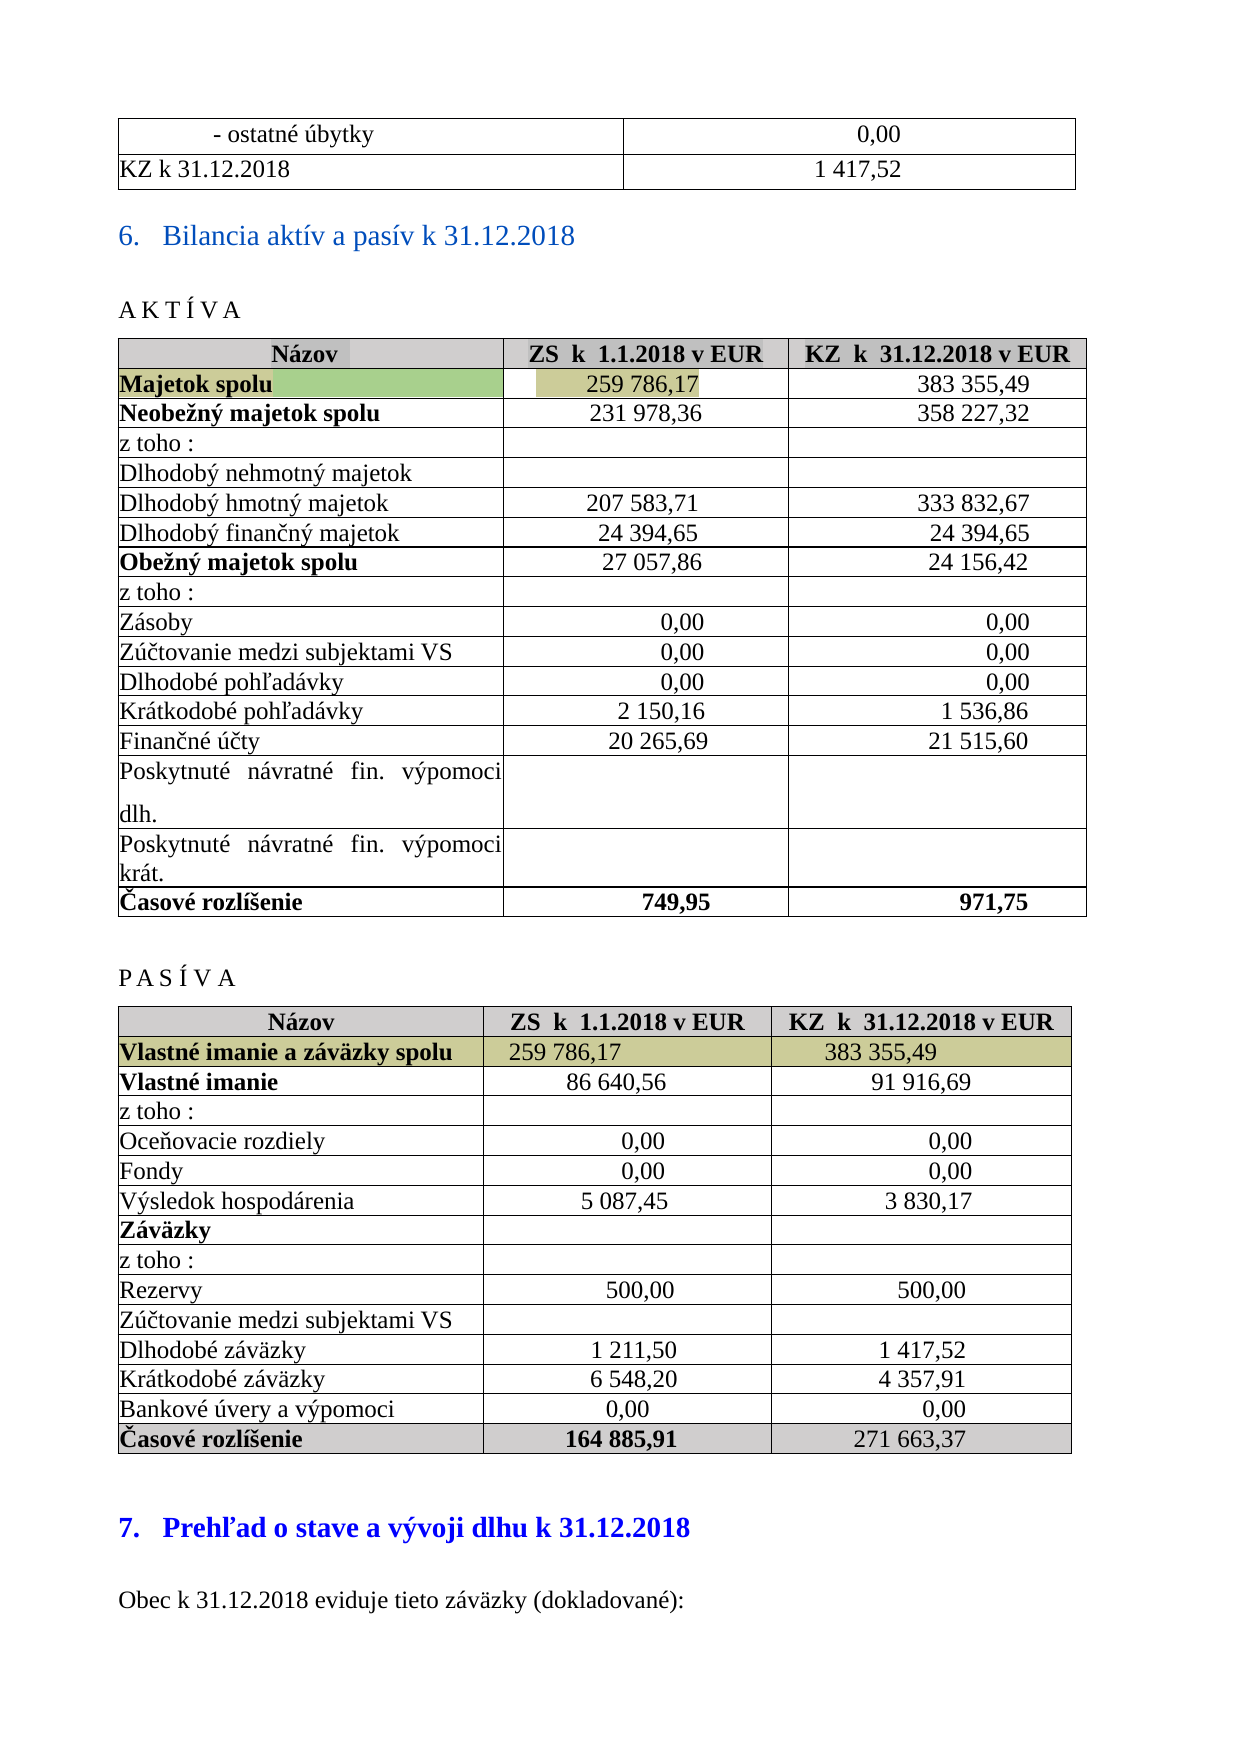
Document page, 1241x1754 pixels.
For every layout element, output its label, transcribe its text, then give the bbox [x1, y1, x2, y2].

table_cell [772, 1245, 1071, 1274]
table_cell 500,00 [484, 1275, 771, 1304]
table_cell 27 057,86 [504, 548, 788, 576]
table_cell 383 355,49 [772, 1037, 1071, 1066]
table_cell [504, 756, 788, 828]
table_cell 24 394,65 [789, 518, 1086, 546]
text 6. Bilancia aktív a pasív k 31.12.2018 [118, 218, 1210, 252]
table_cell Majetok spolu [119, 369, 503, 397]
table_cell Poskytnuté návratné fin. výpomoci dlh. [119, 756, 503, 828]
table_cell 1 417,52 [624, 155, 1075, 189]
table_cell [772, 1216, 1071, 1244]
table_header Názov [119, 1007, 483, 1036]
table_cell Zásoby [119, 607, 503, 636]
table_cell [484, 1096, 771, 1125]
table_cell [789, 756, 1086, 828]
table_cell Krátkodobé záväzky [119, 1365, 483, 1393]
table_cell Časové rozlíšenie [119, 1424, 483, 1453]
table_header Názov [119, 339, 503, 368]
table_cell 231 978,36 [504, 399, 788, 427]
table_cell Obežný majetok spolu [119, 548, 503, 576]
table_cell Bankové úvery a výpomoci [119, 1394, 483, 1423]
table_cell 2 150,16 [504, 696, 788, 725]
table_cell 1 536,86 [789, 696, 1086, 725]
table_cell 21 515,60 [789, 726, 1086, 755]
table_cell - ostatné úbytky [119, 119, 623, 153]
table_cell 0,00 [484, 1126, 771, 1155]
table_cell Poskytnuté návratné fin. výpomoci krát. [119, 829, 503, 886]
table_cell 749,95 [504, 888, 788, 916]
table_cell 5 087,45 [484, 1186, 771, 1214]
table_cell Neobežný majetok spolu [119, 399, 503, 427]
table_cell Rezervy [119, 1275, 483, 1304]
table_cell [504, 458, 788, 487]
table_cell 4 357,91 [772, 1365, 1071, 1393]
table_cell 164 885,91 [484, 1424, 771, 1453]
table_cell Výsledok hospodárenia [119, 1186, 483, 1214]
table_cell Dlhodobé záväzky [119, 1335, 483, 1363]
table_cell 500,00 [772, 1275, 1071, 1304]
table_cell [789, 829, 1086, 886]
table_cell Oceňovacie rozdiely [119, 1126, 483, 1155]
table_cell [789, 458, 1086, 487]
table_cell [789, 428, 1086, 457]
table_cell [772, 1096, 1071, 1125]
table_cell Dlhodobé pohľadávky [119, 667, 503, 695]
table_cell 6 548,20 [484, 1365, 771, 1393]
table_cell 0,00 [772, 1126, 1071, 1155]
table_cell [484, 1305, 771, 1334]
text P A S Í V A [118, 963, 1210, 992]
table_cell 1 211,50 [484, 1335, 771, 1363]
table_cell Vlastné imanie a záväzky spolu [119, 1037, 483, 1066]
table_cell 0,00 [789, 607, 1086, 636]
table_cell [484, 1245, 771, 1274]
table_cell Dlhodobý hmotný majetok [119, 488, 503, 517]
table_cell z toho : [119, 577, 503, 606]
table_cell 0,00 [484, 1394, 771, 1423]
table_cell Vlastné imanie [119, 1067, 483, 1095]
table_cell 91 916,69 [772, 1067, 1071, 1095]
table_cell 383 355,49 [789, 369, 1086, 397]
table_header ZS k 1.1.2018 v EUR [504, 339, 788, 368]
table_cell KZ k 31.12.2018 [119, 155, 623, 189]
table_cell Dlhodobý nehmotný majetok [119, 458, 503, 487]
table_cell 3 830,17 [772, 1186, 1071, 1214]
table_cell 333 832,67 [789, 488, 1086, 517]
table_cell 0,00 [624, 119, 1075, 153]
table_cell 259 786,17 [504, 369, 788, 397]
table_cell 0,00 [504, 637, 788, 666]
table_cell 0,00 [504, 607, 788, 636]
table_cell [504, 428, 788, 457]
table_cell 20 265,69 [504, 726, 788, 755]
table_cell 0,00 [484, 1156, 771, 1185]
table_cell z toho : [119, 428, 503, 457]
table_header ZS k 1.1.2018 v EUR [484, 1007, 771, 1036]
table_cell 0,00 [772, 1156, 1071, 1185]
table_cell z toho : [119, 1096, 483, 1125]
table_cell Zúčtovanie medzi subjektami VS [119, 637, 503, 666]
table_cell z toho : [119, 1245, 483, 1274]
text 7. Prehľad o stave a vývoji dlhu k 31.12.2018 [118, 1510, 1210, 1543]
table_cell Fondy [119, 1156, 483, 1185]
table_cell 1 417,52 [772, 1335, 1071, 1363]
table_cell [789, 577, 1086, 606]
table_cell [484, 1216, 771, 1244]
table_cell 358 227,32 [789, 399, 1086, 427]
table_cell 24 394,65 [504, 518, 788, 546]
table_cell Zúčtovanie medzi subjektami VS [119, 1305, 483, 1334]
table_header KZ k 31.12.2018 v EUR [789, 339, 1086, 368]
table_cell Finančné účty [119, 726, 503, 755]
table_cell 0,00 [789, 667, 1086, 695]
table_cell 24 156,42 [789, 548, 1086, 576]
table_cell 0,00 [772, 1394, 1071, 1423]
table_cell Dlhodobý finančný majetok [119, 518, 503, 546]
text A K T Í V A [118, 295, 1210, 323]
text Obec k 31.12.2018 eviduje tieto záväzky (dokladované): [118, 1585, 1210, 1613]
table_cell [504, 829, 788, 886]
table_cell 271 663,37 [772, 1424, 1071, 1453]
table_cell 971,75 [789, 888, 1086, 916]
table_cell 207 583,71 [504, 488, 788, 517]
table_cell Záväzky [119, 1216, 483, 1244]
table_cell Časové rozlíšenie [119, 888, 503, 916]
table_cell 86 640,56 [484, 1067, 771, 1095]
table_header KZ k 31.12.2018 v EUR [772, 1007, 1071, 1036]
table_cell [504, 577, 788, 606]
table_cell Krátkodobé pohľadávky [119, 696, 503, 725]
table_cell 0,00 [504, 667, 788, 695]
table_cell 0,00 [789, 637, 1086, 666]
table_cell [772, 1305, 1071, 1334]
table_cell 259 786,17 [484, 1037, 771, 1066]
